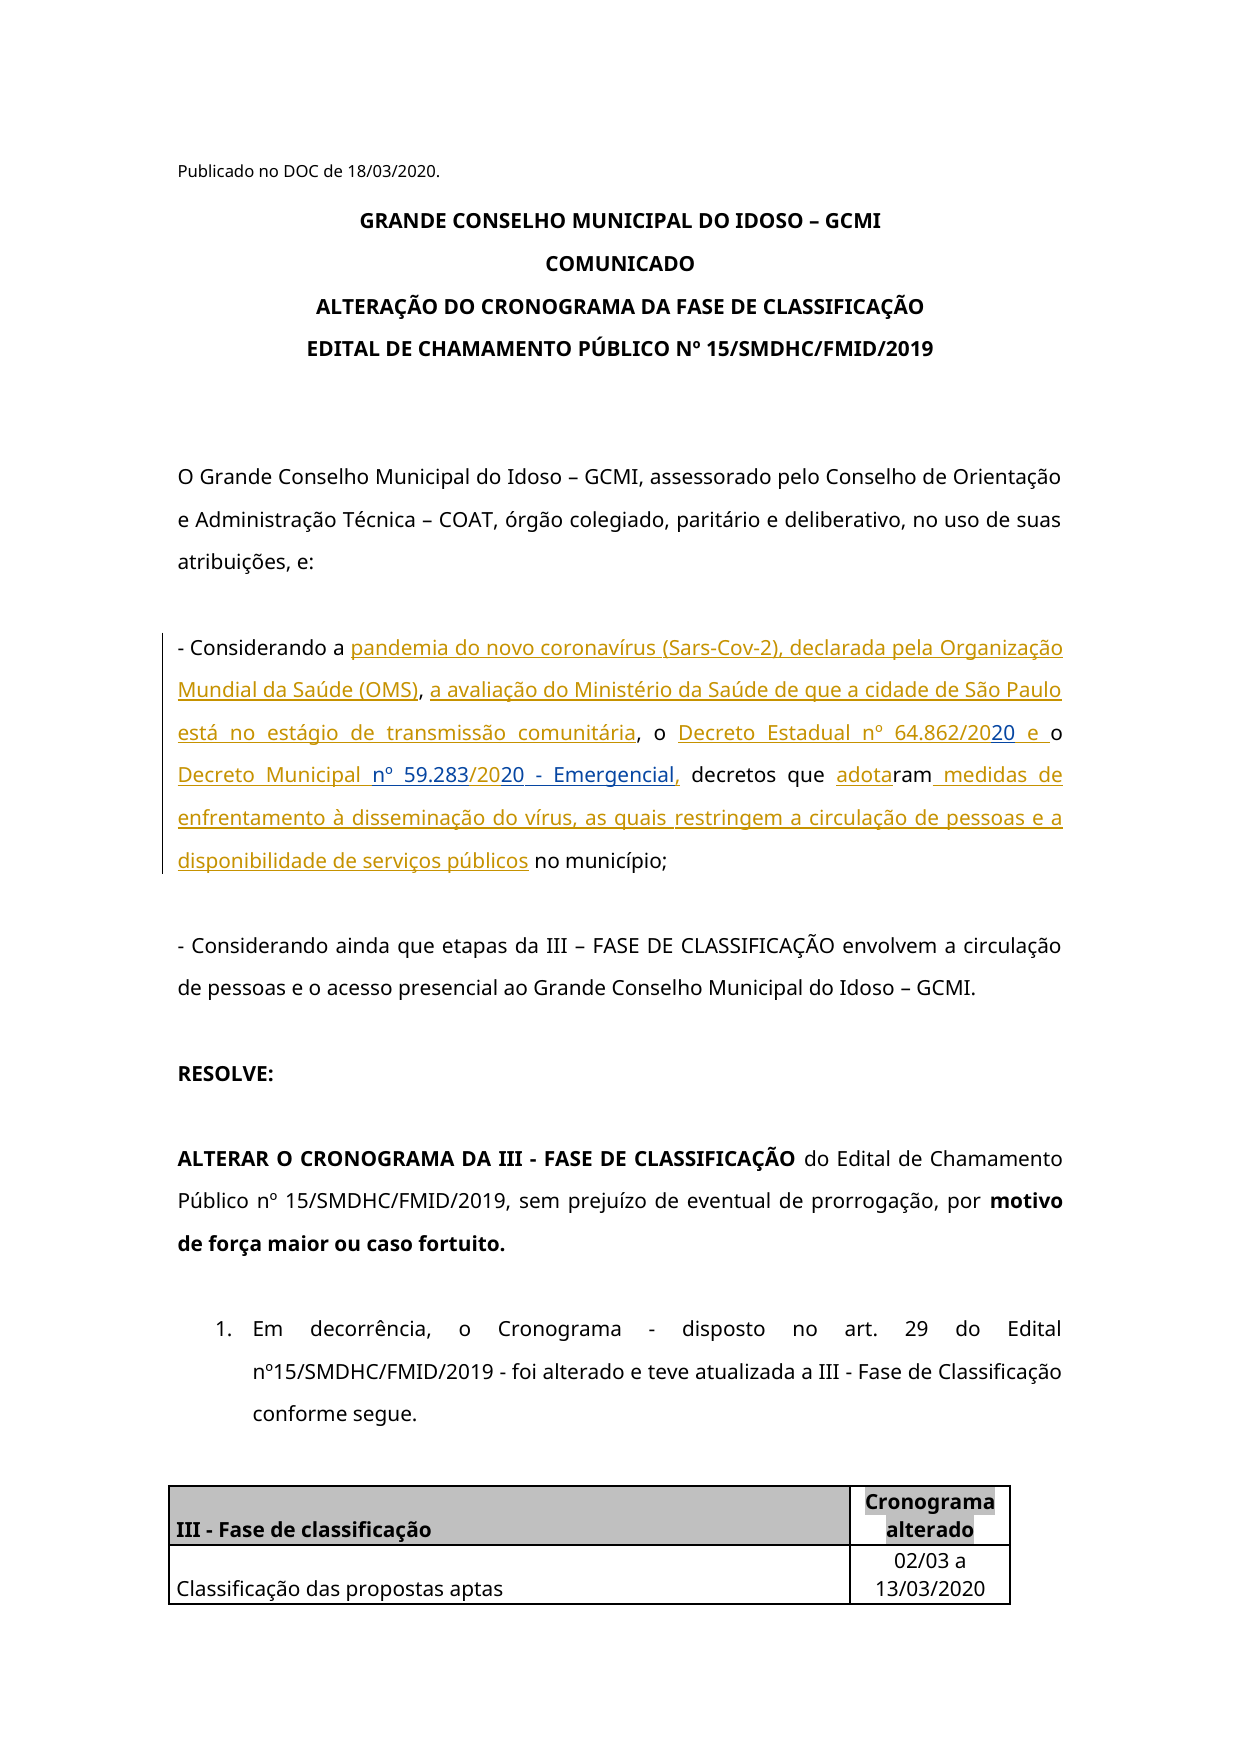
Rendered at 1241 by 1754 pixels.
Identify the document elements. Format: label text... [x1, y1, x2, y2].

table_cell 02/03 a 13/03/2020 [851, 1546, 1009, 1603]
table_cell Classificação das propostas aptas [170, 1546, 849, 1603]
text - Considerando a pandemia do novo coronavírus (Sars-Cov-2), declarada pela Organização Mundial da Saúde (OMS), a avaliação do Ministério da Saúde de que a cidade de São Paulo está no estágio de transmissão comunitária, o Decreto Estadual nº 64.862/2020 e o Decreto Municipal nº 59.283/2020 - Emergencial, decretos que adotaram medidas de enfrentamento à disseminação do vírus, as quais restringem a circulação de pessoas e a [177, 633, 1063, 827]
text O Grande Conselho Municipal do Idoso – GCMI, assessorado pelo Conselho de Orientação e Administração Técnica – COAT, órgão colegiado, paritário e deliberativo, no uso de suas atribuições, e: [177, 462, 1063, 576]
list Em decorrência, o Cronograma - disposto no art. 29 do Edital nº15/SMDHC/FMID/2019 - foi alterado e teve atualizada a III - Fase de Classificação conforme segue. [215, 1314, 1063, 1428]
table_header III - Fase de classificação [170, 1487, 849, 1544]
text EDITAL DE CHAMAMENTO PÚBLICO Nº 15/SMDHC/FMID/2019 [177, 334, 1063, 363]
text - Considerando ainda que etapas da III – FASE DE CLASSIFICAÇÃO envolvem a circulação de pessoas e o acesso presencial ao Grande Conselho Municipal do Idoso – GCMI. [177, 931, 1063, 1002]
text Publicado no DOC de 18/03/2020. [177, 160, 1063, 183]
text RESOLVE: [177, 1059, 1063, 1087]
text disponibilidade de serviços públicos no município; [177, 828, 1063, 874]
text COMUNICADO [177, 249, 1063, 278]
text GRANDE CONSELHO MUNICIPAL DO IDOSO – GCMI [177, 207, 1063, 235]
text ALTERAR O CRONOGRAMA DA III - FASE DE CLASSIFICAÇÃO do Edital de Chamamento Público nº 15/SMDHC/FMID/2019, sem prejuízo de eventual de prorrogação, por motivo de força maior ou caso fortuito. [177, 1144, 1063, 1258]
table_header Cronograma alterado [851, 1487, 1009, 1544]
text ALTERAÇÃO DO CRONOGRAMA DA FASE DE CLASSIFICAÇÃO [177, 292, 1063, 320]
